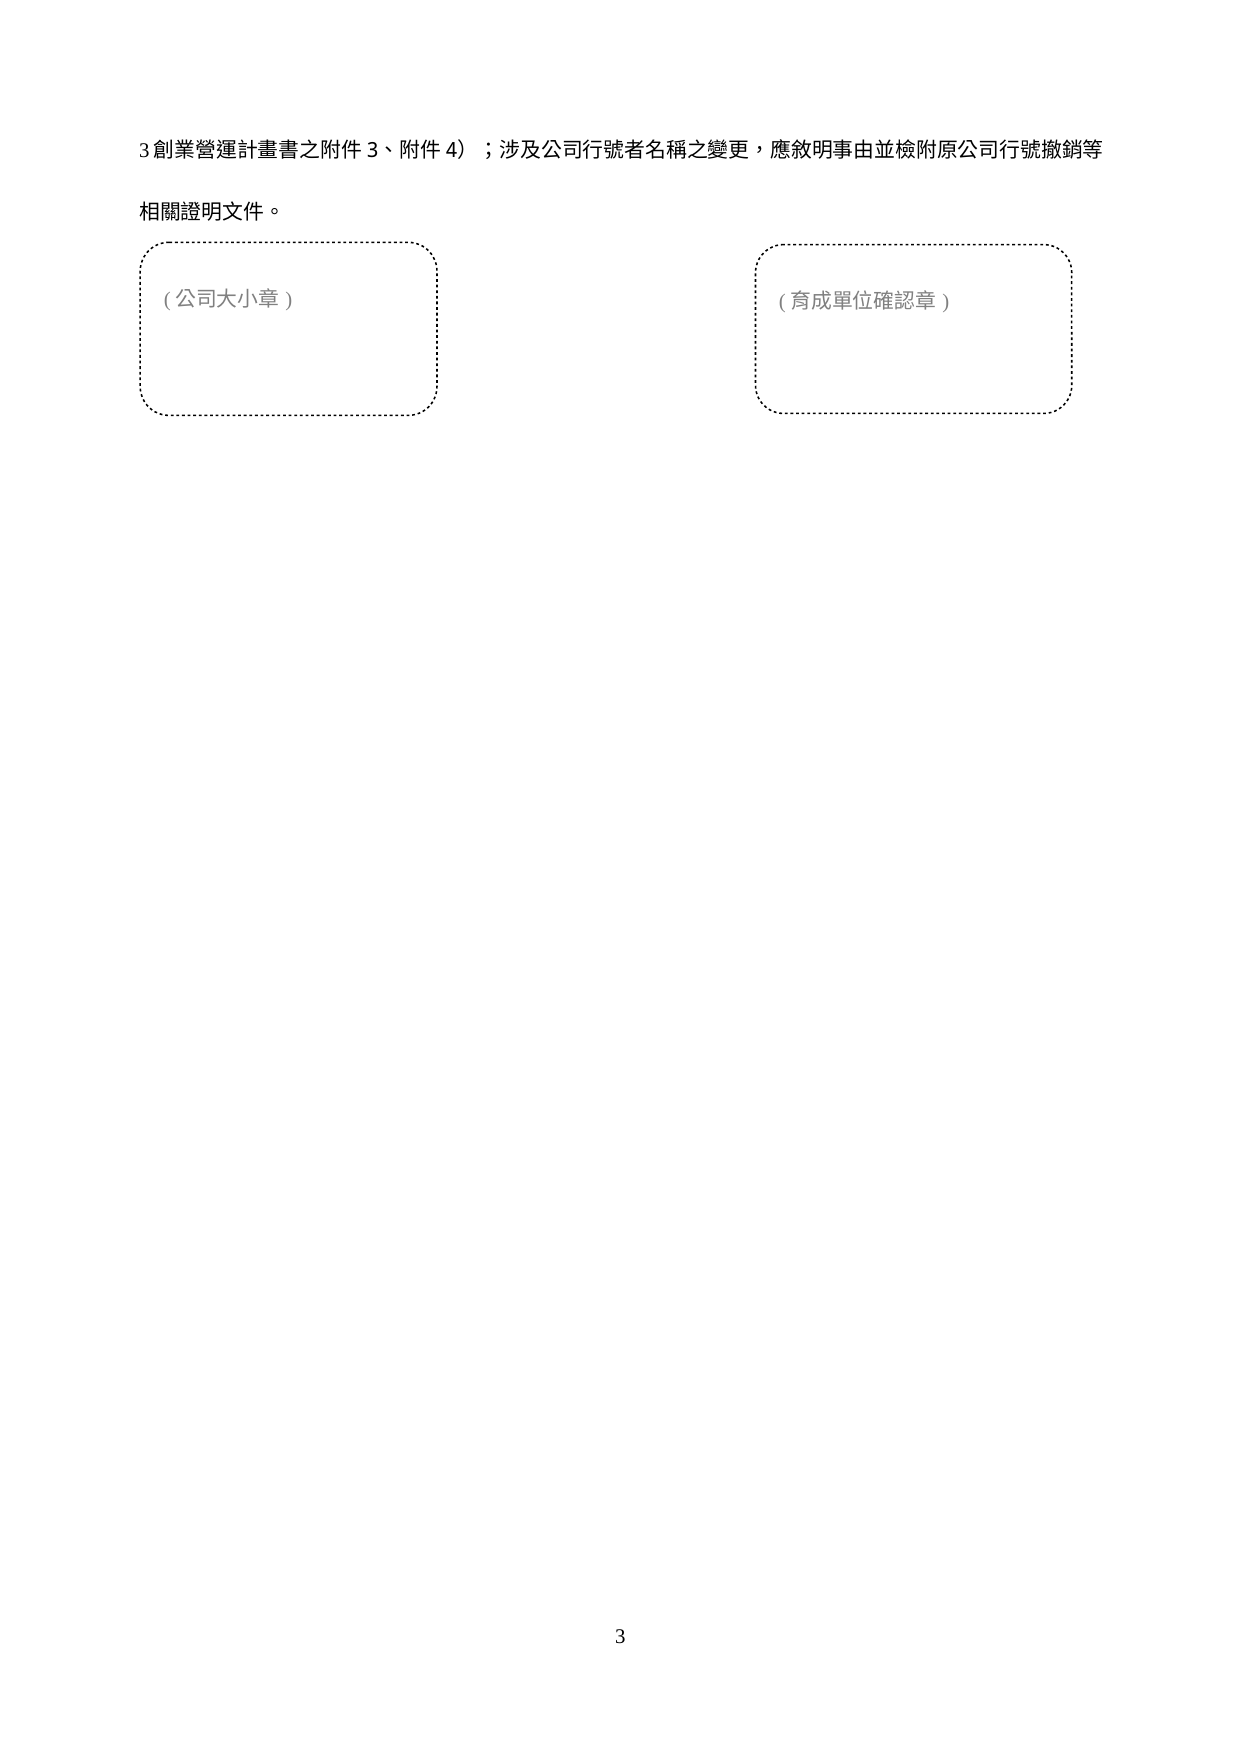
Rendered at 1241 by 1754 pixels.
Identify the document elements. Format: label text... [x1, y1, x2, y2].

text 3創業營運計畫書之附件3、附件4）；涉及公司行號者名稱之變更，應敘明事由並檢附原公司行號撤銷等相關證明文件。 [118, 106, 1122, 231]
